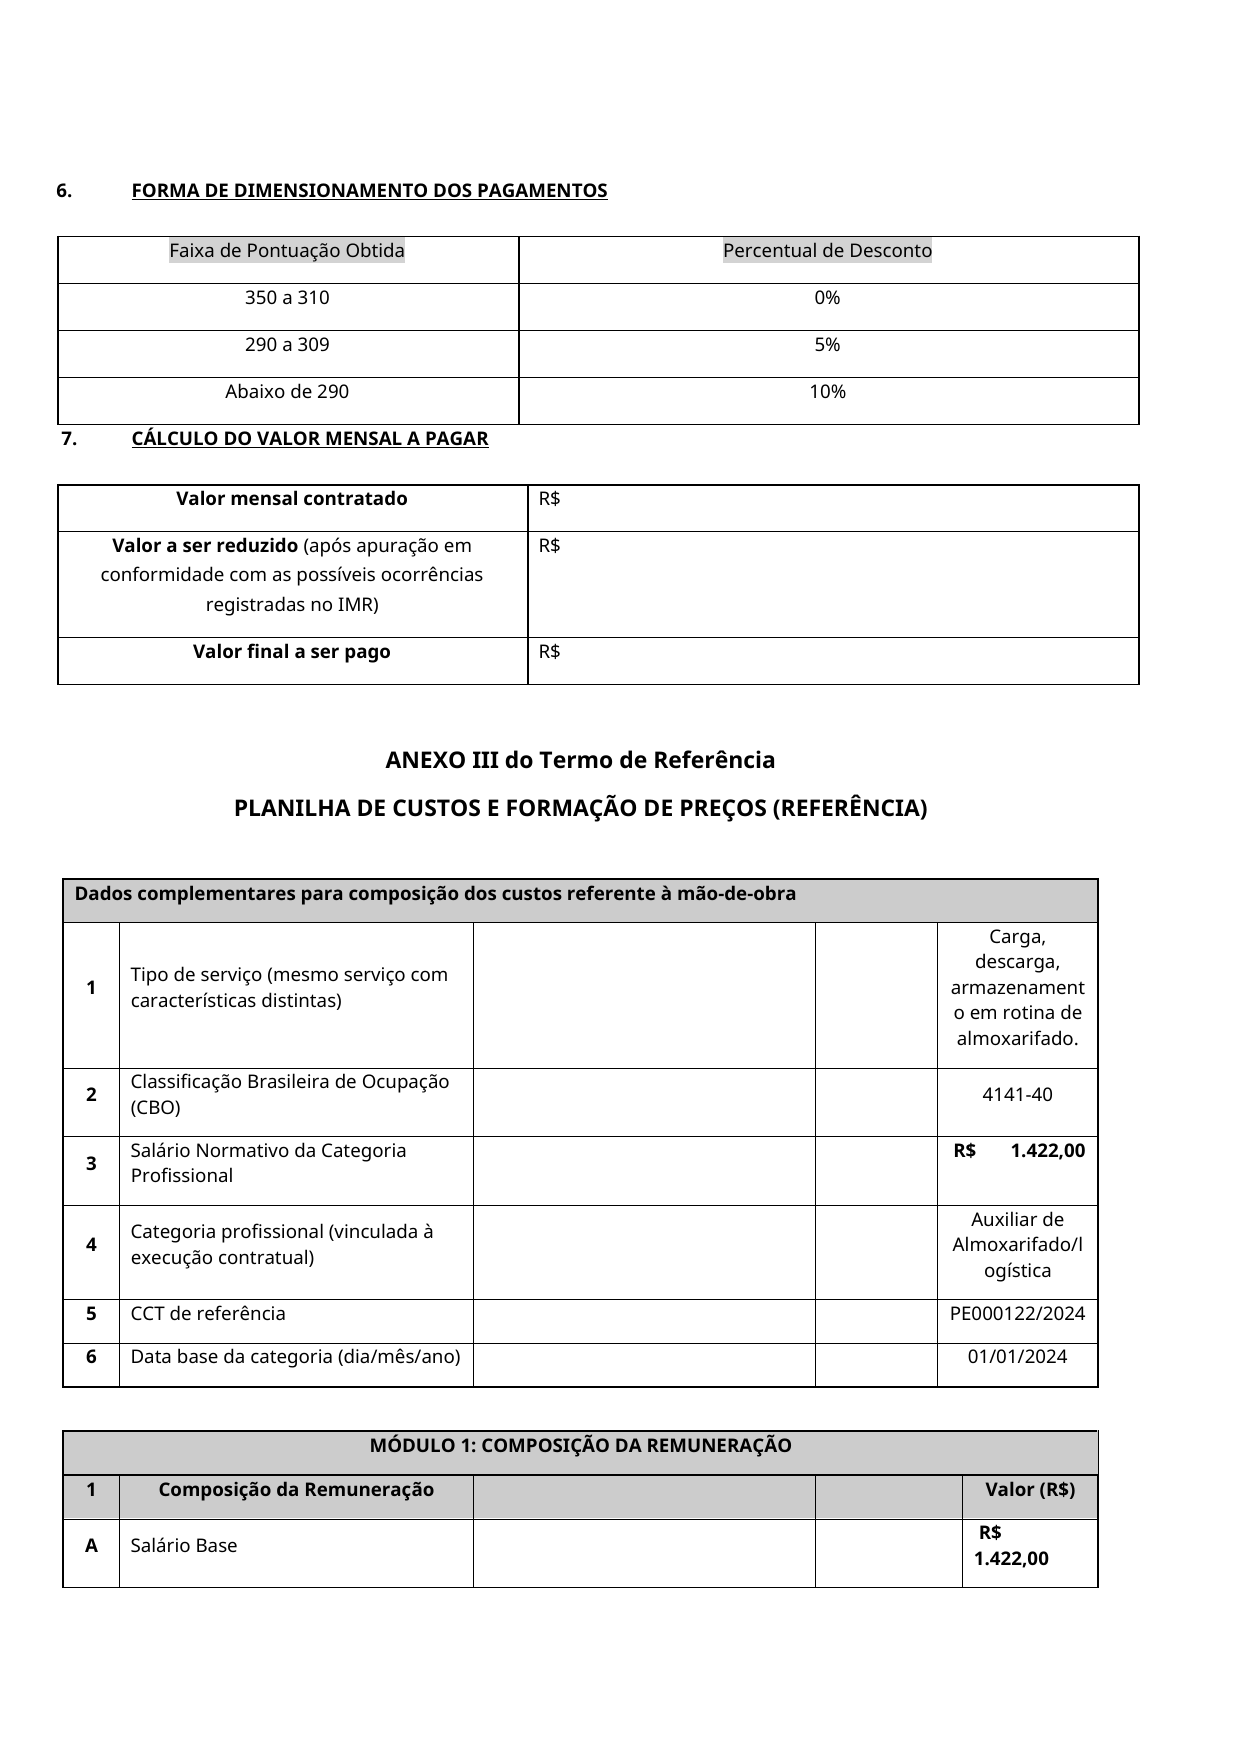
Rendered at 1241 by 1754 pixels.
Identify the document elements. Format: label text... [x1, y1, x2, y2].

table_cell [474, 1206, 815, 1299]
table_cell [474, 923, 815, 1067]
table_cell [816, 923, 937, 1067]
table_cell 01/01/2024 [938, 1344, 1097, 1386]
table_cell [473, 1388, 815, 1430]
table_cell [963, 840, 1098, 878]
table_cell Salário Normativo da Categoria Profissional [120, 1137, 473, 1205]
table_cell Composição da Remuneração [120, 1476, 473, 1518]
table_cell [816, 1206, 937, 1299]
table_cell [474, 1344, 815, 1386]
table_cell 290 a 309 [59, 331, 518, 377]
table_cell 1 [64, 1476, 119, 1518]
table_cell R$ [529, 638, 1138, 684]
table_cell [63, 840, 119, 878]
table_cell [63, 1388, 473, 1430]
table_cell 5 [64, 1300, 119, 1342]
table_cell R$ 1.422,00 [963, 1520, 1097, 1587]
table_cell [474, 1520, 815, 1587]
table_cell PE000122/2024 [938, 1300, 1097, 1342]
table_cell Categoria profissional (vinculada à execução contratual) [120, 1206, 473, 1299]
table_header Valor mensal contratado [59, 486, 527, 531]
table_cell [474, 1137, 815, 1205]
table_cell Tipo de serviço (mesmo serviço com características distintas) [120, 923, 473, 1067]
table_header R$ [529, 486, 1138, 531]
table_cell [815, 1388, 937, 1430]
table_cell Valor a ser reduzido (após apuração em conformidade com as possíveis ocorrências registradas no IMR) [59, 532, 527, 637]
table_cell Auxiliar de Almoxarifado/logística [938, 1206, 1097, 1299]
table_header Percentual de Desconto [520, 237, 1138, 282]
table_cell [815, 840, 962, 878]
table_cell [473, 840, 815, 878]
table_header 6. FORMA DE DIMENSIONAMENTO DOS PAGAMENTOS 7. CÁLCULO DO VALOR MENSAL A PAGAR [45, 148, 1168, 1588]
table_cell 4141-40 [938, 1069, 1097, 1136]
table_cell [816, 1137, 937, 1205]
table_cell Valor final a ser pago [59, 638, 527, 684]
table_cell Salário Base [120, 1520, 473, 1587]
table_cell 350 a 310 [59, 284, 518, 330]
table_cell CCT de referência [120, 1300, 473, 1342]
table_cell 5% [520, 331, 1138, 377]
table_cell [816, 1476, 962, 1518]
table_header ANEXO III do Termo de Referência PLANILHA DE CUSTOS E FORMAÇÃO DE PREÇOS (REFERÊNCIA) [63, 744, 1098, 839]
table_cell [474, 1300, 815, 1342]
table_cell [816, 1344, 937, 1386]
table_cell Carga, descarga, armazenamento em rotina de almoxarifado. [938, 923, 1097, 1067]
table_cell 6 [64, 1344, 119, 1386]
table_cell R$ [529, 532, 1138, 637]
table_cell [119, 840, 473, 878]
table_cell Classificação Brasileira de Ocupação (CBO) [120, 1069, 473, 1136]
table_cell A [64, 1520, 119, 1587]
table_cell Abaixo de 290 [59, 378, 518, 424]
table_cell [816, 1520, 962, 1587]
table_cell R$ 1.422,00 [938, 1137, 1097, 1205]
table_cell Data base da categoria (dia/mês/ano) [120, 1344, 473, 1386]
table_cell 10% [520, 378, 1138, 424]
table_cell [937, 1388, 1098, 1430]
table_cell 0% [520, 284, 1138, 330]
table_header Faixa de Pontuação Obtida [59, 237, 518, 282]
table_cell 2 [64, 1069, 119, 1136]
table_cell [474, 1476, 815, 1518]
table_cell MÓDULO 1: COMPOSIÇÃO DA REMUNERAÇÃO [64, 1430, 1098, 1474]
table_cell [816, 1300, 937, 1342]
table_cell Valor (R$) [963, 1476, 1097, 1518]
table_cell [474, 1069, 815, 1136]
table_cell Dados complementares para composição dos custos referente à mão-de-obra [64, 880, 1097, 922]
table_cell 1 [64, 923, 119, 1067]
table_cell [816, 1069, 937, 1136]
table_cell 3 [64, 1137, 119, 1205]
table_cell 4 [64, 1206, 119, 1299]
